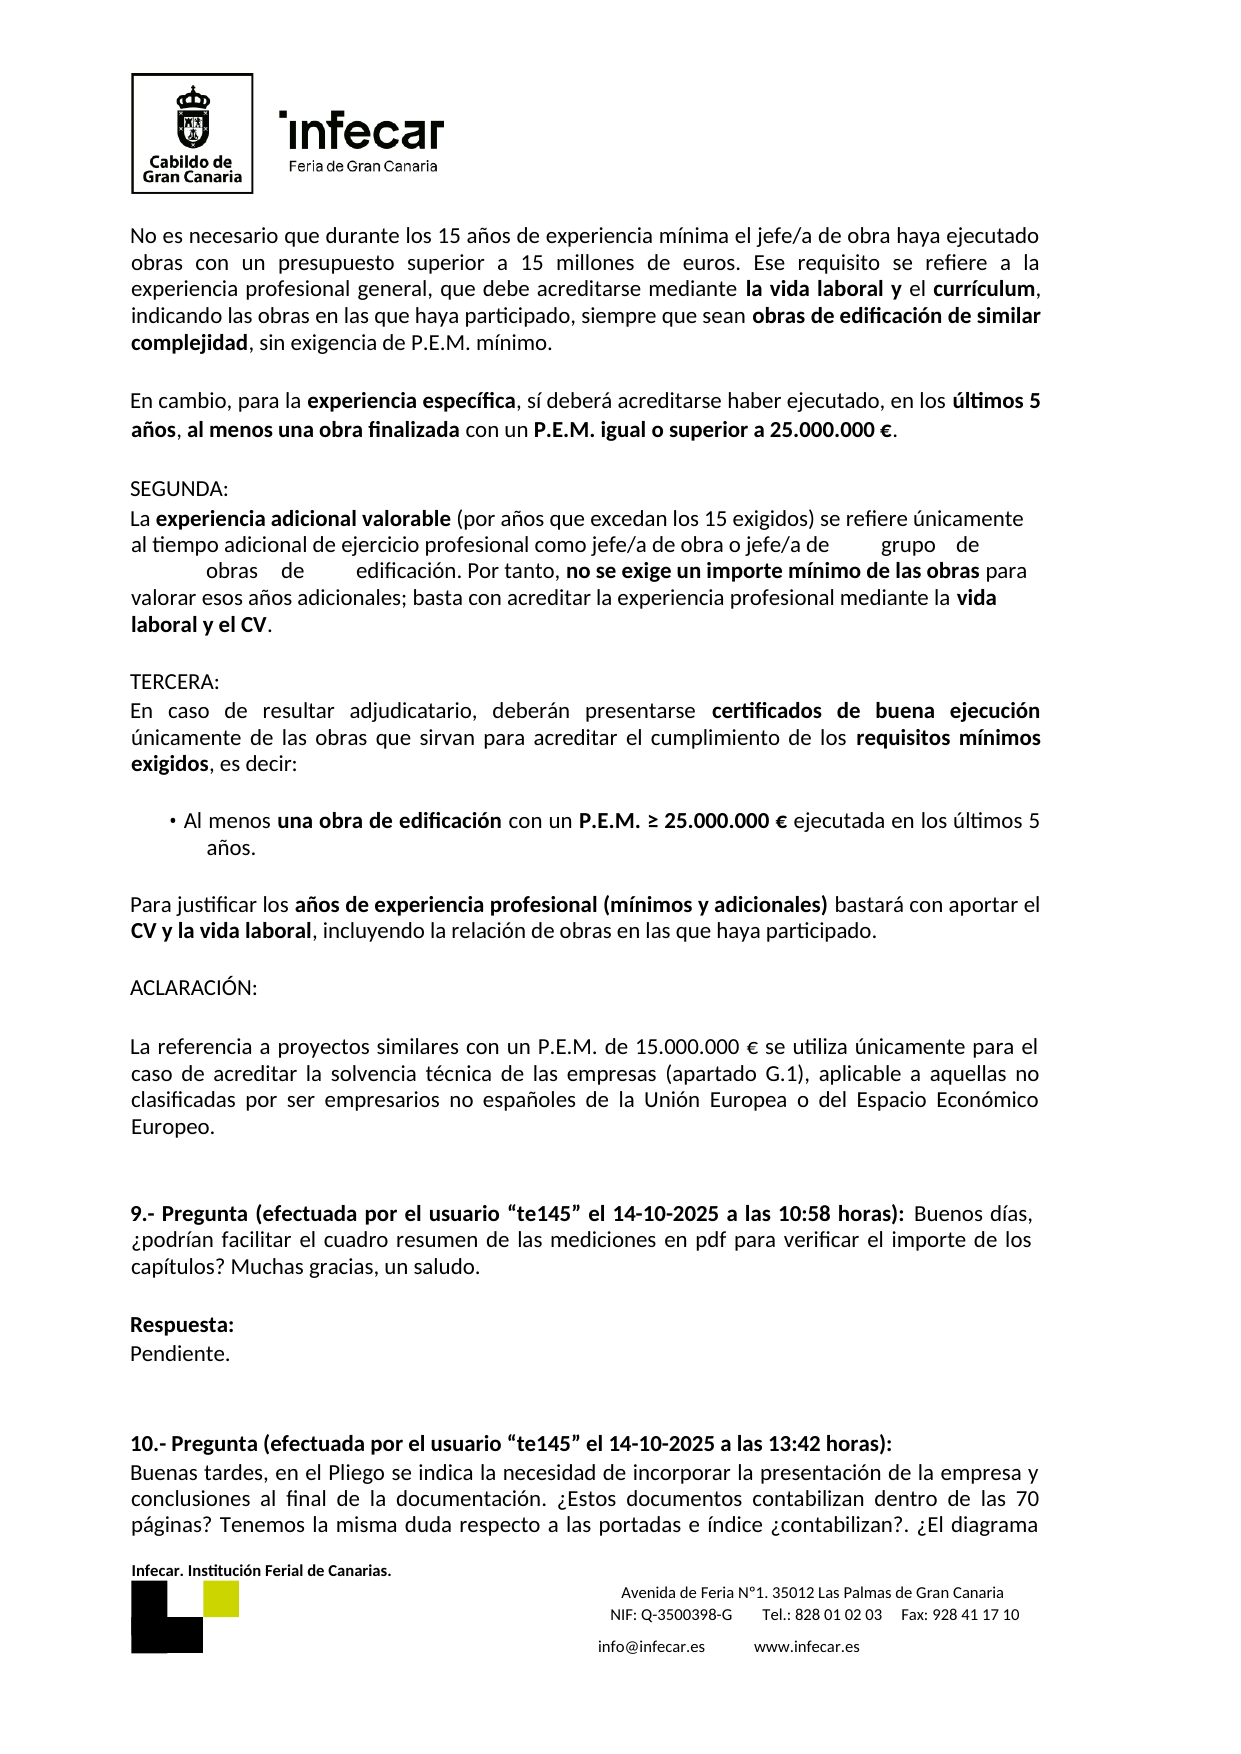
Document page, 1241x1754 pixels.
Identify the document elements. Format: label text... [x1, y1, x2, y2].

text No es necesario que durante los 15 años de experiencia mínima el jefe/a de obra haya ejecutado obras con un presupuesto superior a 15 millones de euros. Ese requisito se refiere a la experiencia profesional general, que debe acreditarse mediante la vida laboral y el currículum, indicando las obras en las que haya participado, siempre que sean obras de edificación de similar complejidad, sin exigencia de P.E.M. mínimo. [130, 222, 1041, 356]
text La referencia a proyectos similares con un P.E.M. de 15.000.000 € se utiliza únicamente para el caso de acreditar la solvencia técnica de las empresas (apartado G.1), aplicable a aquellas no clasificadas por ser empresarios no españoles de la Unión Europea o del Espacio Económico Europeo. [130, 1033, 1041, 1140]
text Respuesta: [130, 1310, 1041, 1338]
text 9.- Pregunta (efectuada por el usuario “te145” el 14-10-2025 a las 10:58 horas): Buenos días, ¿podrían facilitar el cuadro resumen de las mediciones en pdf para verificar el importe de los capítulos? Muchas gracias, un saludo. [130, 1200, 1033, 1280]
text 10.- Pregunta (efectuada por el usuario “te145” el 14-10-2025 a las 13:42 horas): [130, 1429, 1041, 1457]
text ACLARACIÓN: [130, 974, 1041, 1001]
text Pendiente. [130, 1340, 1041, 1366]
text La experiencia adicional valorable (por años que excedan los 15 exigidos) se refiere únicamente al tiempo adicional de ejercicio profesional como jefe/a de obra o jefe/a de grupo de obras de edificación. Por tanto, no se exige un importe mínimo de las obras para valorar esos años adicionales; basta con acreditar la experiencia profesional mediante la vida laboral y el CV. [130, 505, 1041, 638]
text En caso de resultar adjudicatario, deberán presentarse certificados de buena ejecución únicamente de las obras que sirvan para acreditar el cumplimiento de los requisitos mínimos exigidos, es decir: [130, 697, 1041, 777]
text Para justificar los años de experiencia profesional (mínimos y adicionales) bastará con aportar el CV y la vida laboral, incluyendo la relación de obras en las que haya participado. [130, 891, 1041, 944]
text En cambio, para la experiencia específica, sí deberá acreditarse haber ejecutado, en los últimos 5 años, al menos una obra finalizada con un P.E.M. igual o superior a 25.000.000 €. [130, 386, 1041, 444]
text SEGUNDA: [130, 475, 1041, 502]
text • Al menos una obra de edificación con un P.E.M. ≥ 25.000.000 € ejecutada en los últimos 5 años. [169, 807, 1041, 861]
text TERCERA: [130, 668, 1041, 694]
text Buenas tardes, en el Pliego se indica la necesidad de incorporar la presentación de la empresa y conclusiones al final de la documentación. ¿Estos documentos contabilizan dentro de las 70 páginas? Tenemos la misma duda respecto a las portadas e índice ¿contabilizan?. ¿El diagrama [130, 1459, 1041, 1539]
